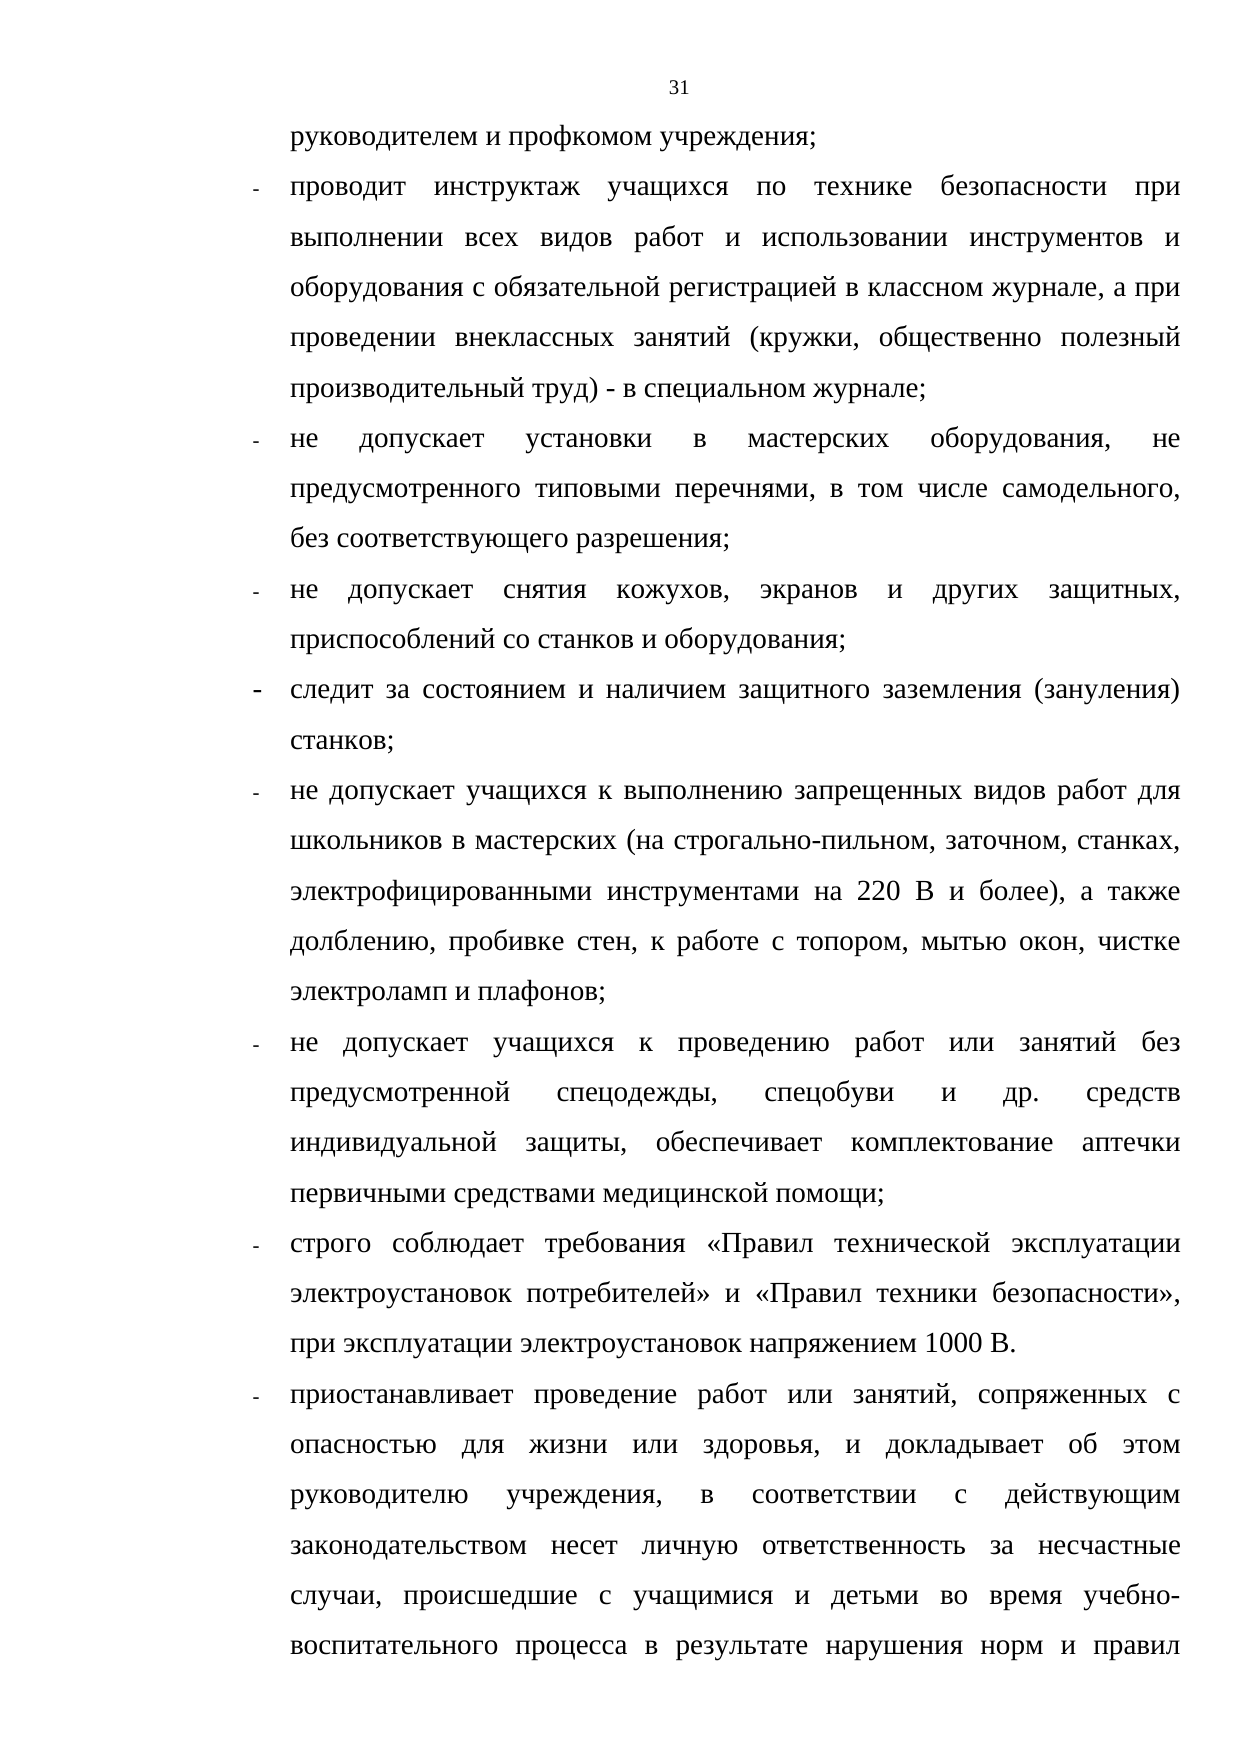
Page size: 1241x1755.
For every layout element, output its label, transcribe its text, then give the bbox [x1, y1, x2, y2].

list следит за состоянием и наличием защитного заземления (зануления) станков; [252, 672, 1181, 755]
list не допускает учащихся к проведению работ или занятий без предусмотренной спецодежды, спецобуви и др. средств индивидуальной защиты, обеспечивает комплектование аптечки первичными средствами медицинской помощи; [252, 1024, 1181, 1208]
list проводит инструктаж учащихся по технике безопасности при выполнении всех видов работ и использовании инструментов и оборудования с обязательной регистрацией в классном журнале, а при проведении внеклассных занятий (кружки, общественно полезный производительный труд) - в специальном журнале; [252, 168, 1181, 403]
list строго соблюдает требования «Правил технической эксплуатации электроустановок потребителей» и «Правил техники безопасности», при эксплуатации электроустановок напряжением 1000 В. [252, 1225, 1181, 1359]
list не допускает учащихся к выполнению запрещенных видов работ для школьников в мастерских (на строгально-пильном, заточном, станках, электрофицированными инструментами на 220 В и более), а также долблению, пробивке стен, к работе с топором, мытью окон, чистке электроламп и плафонов; [252, 772, 1181, 1007]
list приостанавливает проведение работ или занятий, сопряженных с опасностью для жизни или здоровья, и докладывает об этом руководителю учреждения, в соответствии с действующим законодательством несет личную ответственность за несчастные случаи, происшедшие с учащимися и детьми во время учебно-воспитательного процесса в результате нарушения норм и правил [252, 1376, 1181, 1661]
list не допускает установки в мастерских оборудования, не предусмотренного типовыми перечнями, в том числе самодельного, без соответствующего разрешения; [252, 420, 1181, 554]
list не допускает снятия кожухов, экранов и других защитных, приспособлений со станков и оборудования; [252, 571, 1181, 655]
list руководителем и профкомом учреждения; [252, 118, 1181, 152]
